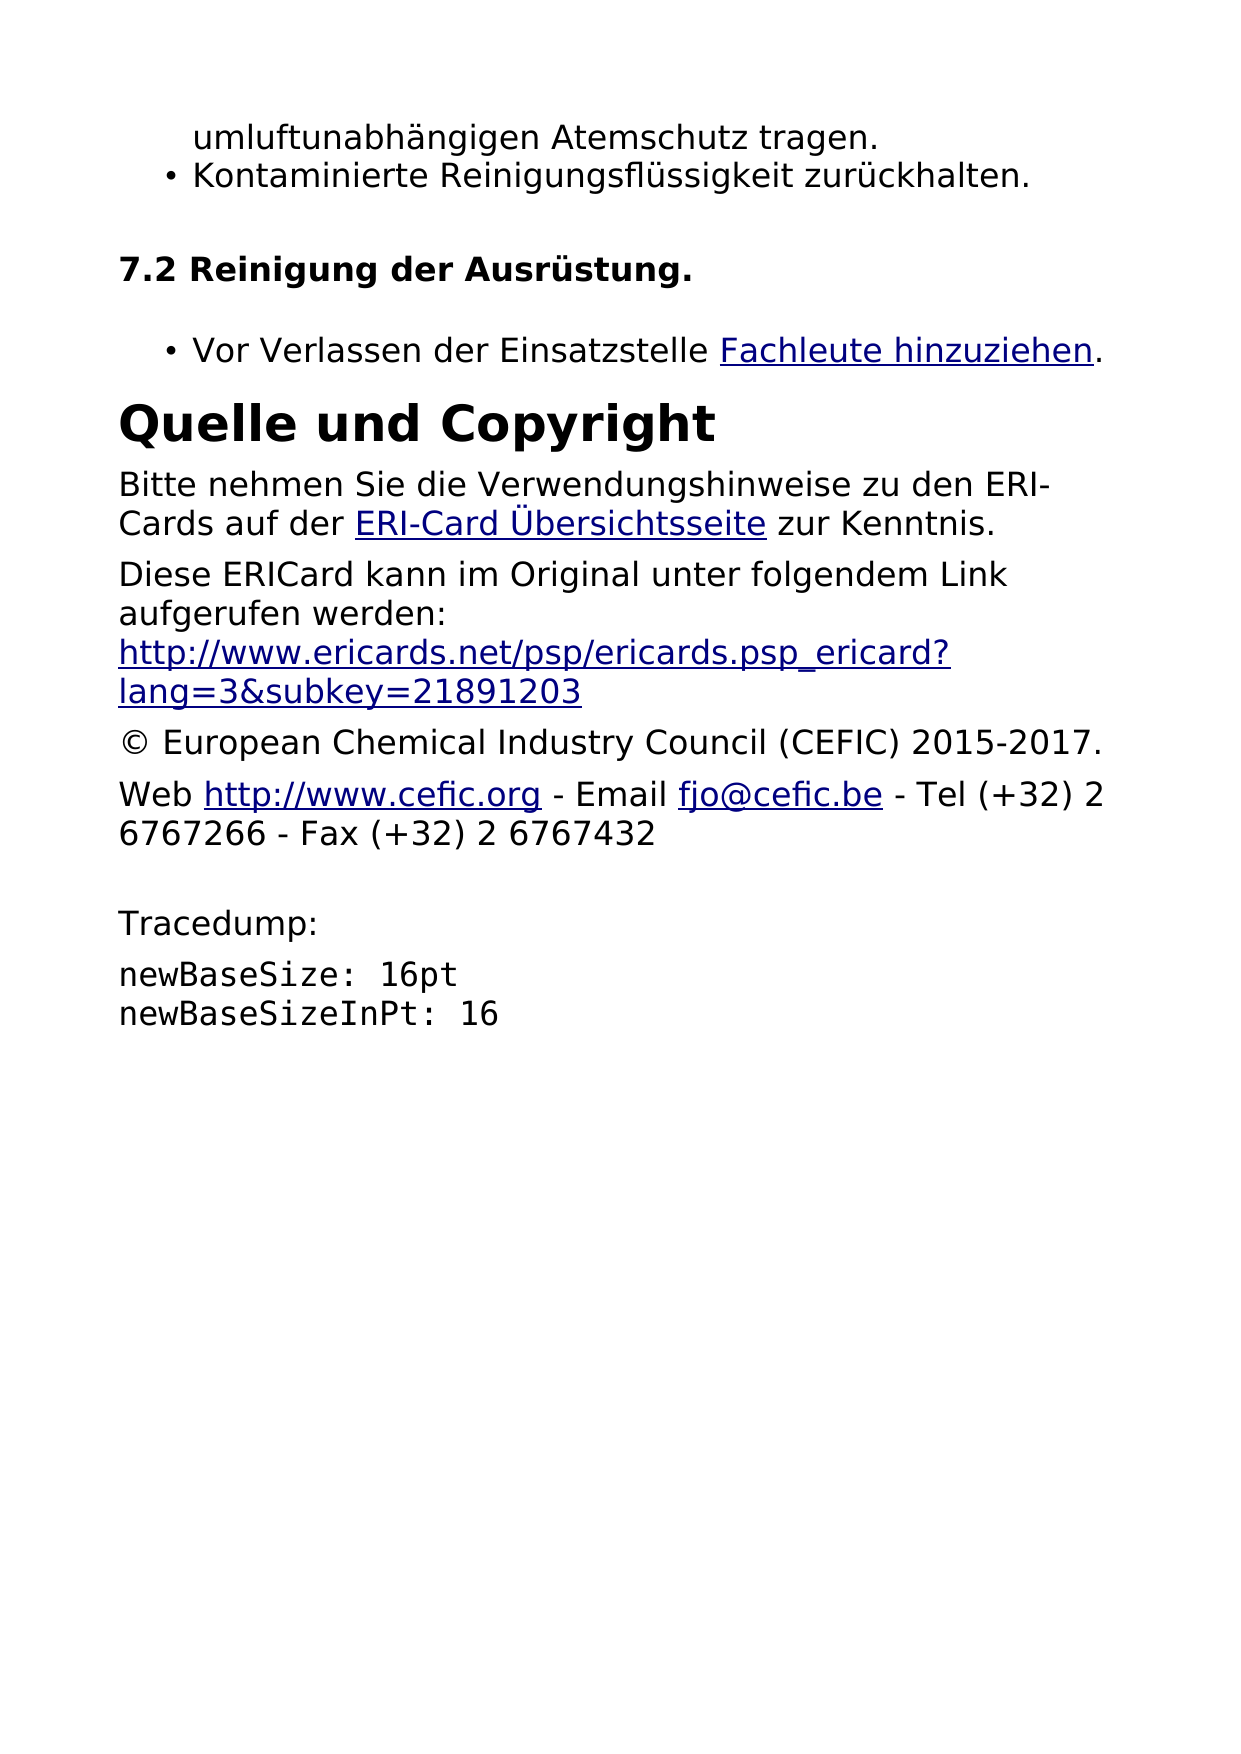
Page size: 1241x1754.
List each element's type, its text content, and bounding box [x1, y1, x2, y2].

list Vor Verlassen der Einsatzstelle Fachleute hinzuziehen. [177, 331, 1122, 370]
text newBaseSize: 16pt newBaseSizeInPt: 16 [118, 956, 1122, 1033]
subtitle Quelle und Copyright [118, 395, 1122, 453]
text Web http://www.cefic.org - Email fjo@cefic.be - Tel (+32) 2 6767266 - Fax (+32) 2 6767432 [118, 775, 1122, 853]
text © European Chemical Industry Council (CEFIC) 2015-2017. [118, 724, 1122, 763]
list Kontaminierte Reinigungsflüssigkeit zurückhalten. [177, 157, 1122, 196]
text Diese ERICard kann im Original unter folgendem Link aufgerufen werden: http://www.ericards.net/psp/ericards.psp_ericard?lang=3&subkey=21891203 [118, 556, 1122, 711]
text Bitte nehmen Sie die Verwendungshinweise zu den ERI-Cards auf der ERI-Card Übersichtsseite zur Kenntnis. [118, 466, 1122, 543]
text Tracedump: [118, 865, 1122, 943]
list umluftunabhängigen Atemschutz tragen. [177, 118, 1122, 157]
subtitle 7.2 Reinigung der Ausrüstung. [118, 250, 1122, 289]
